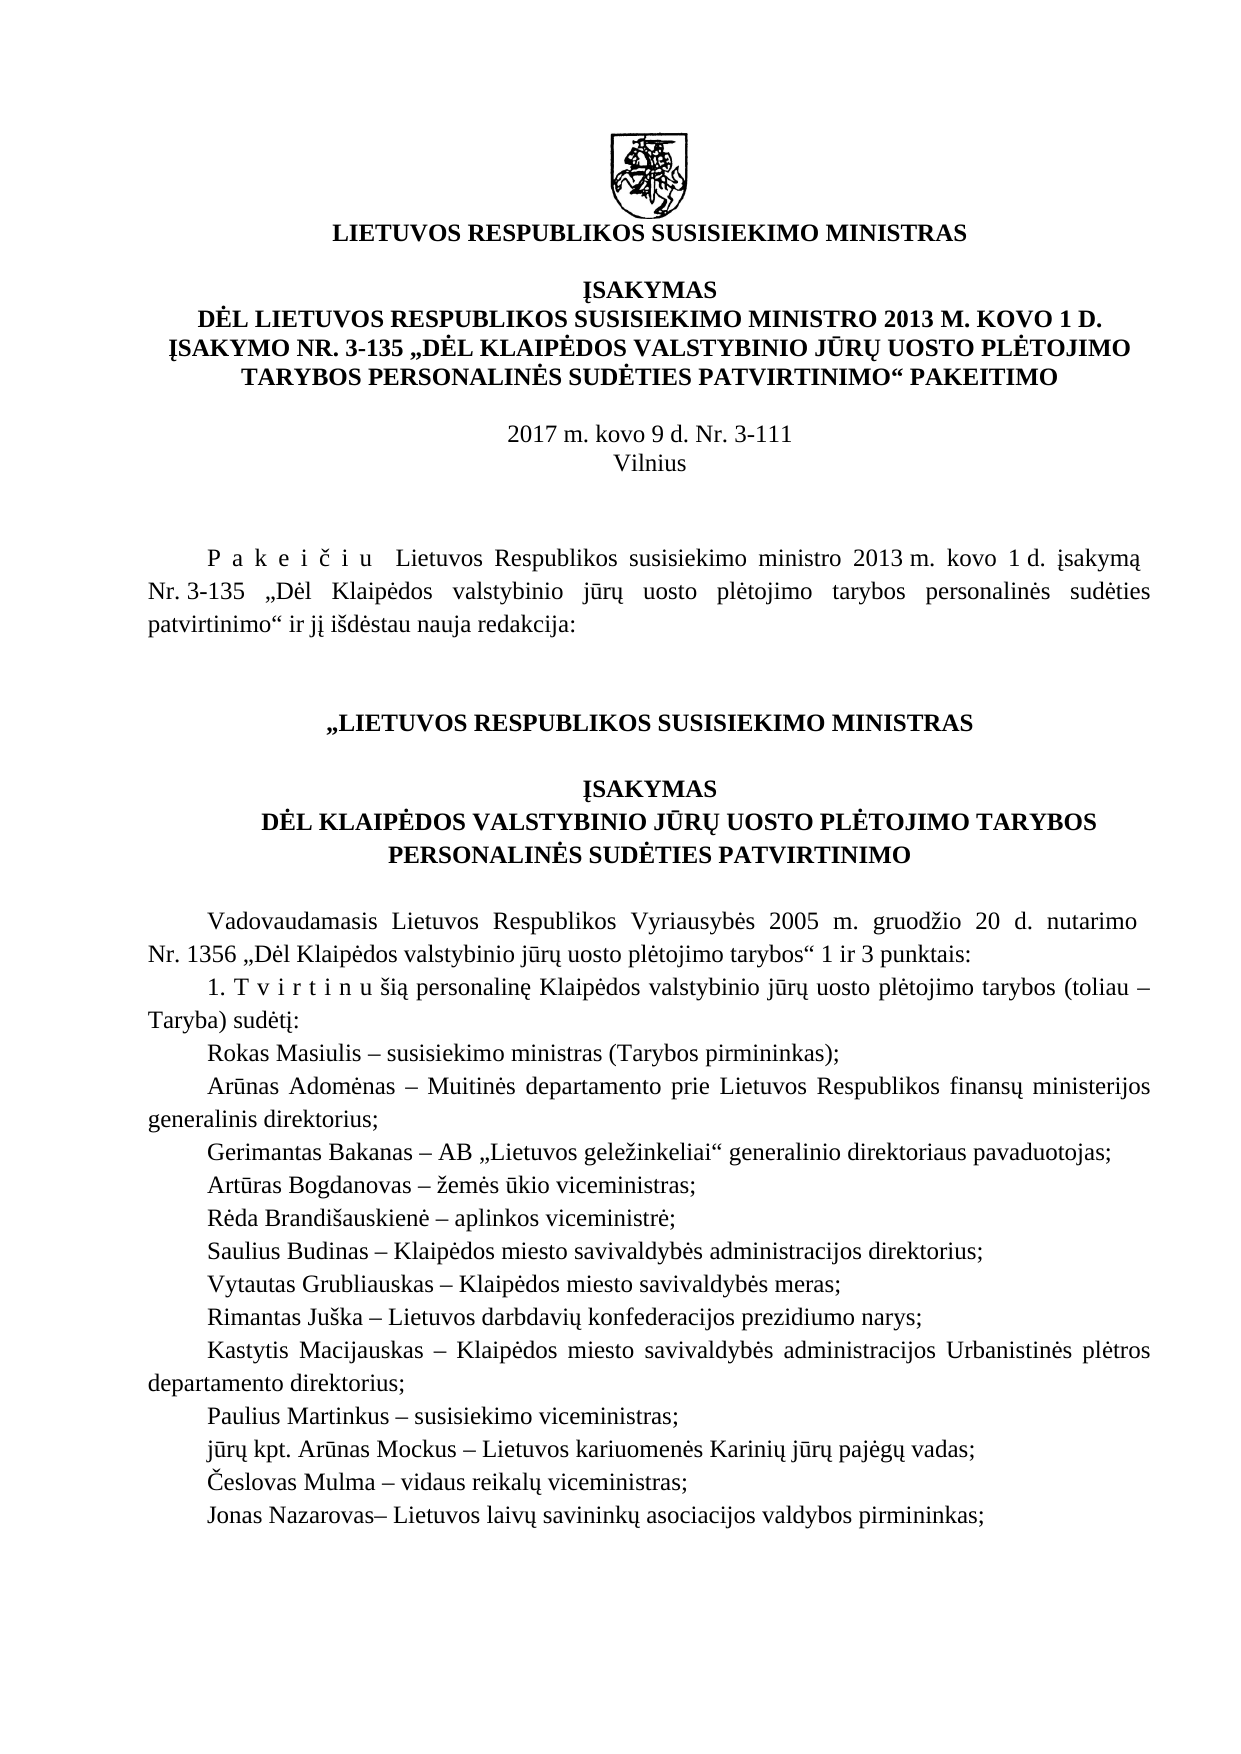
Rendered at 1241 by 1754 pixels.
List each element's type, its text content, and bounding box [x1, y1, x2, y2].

text Arūnas Adomėnas – Muitinės departamento prie Lietuvos Respublikos finansų ministerijos generalinis direktorius; [148, 1071, 1152, 1133]
text DĖL KLAIPĖDOS VALSTYBINIO JŪRŲ UOSTO PLĖTOJIMO TARYBOS PERSONALINĖS SUDĖTIES PATVIRTINIMO [148, 807, 1152, 869]
text DĖL LIETUVOS RESPUBLIKOS SUSISIEKIMO MINISTRO 2013 M. KOVO 1 D. ĮSAKYMO NR. 3-135 „DĖL KLAIPĖDOS VALSTYBINIO JŪRŲ UOSTO PLĖTOJIMO TARYBOS PERSONALINĖS SUDĖTIES PATVIRTINIMO“ PAKEITIMO [148, 304, 1152, 391]
text ĮSAKYMAS [148, 774, 1152, 803]
text Rėda Brandišauskienė – aplinkos viceministrė; [148, 1203, 1152, 1232]
text Saulius Budinas – Klaipėdos miesto savivaldybės administracijos direktorius; [148, 1236, 1152, 1265]
text Rokas Masiulis – susisiekimo ministras (Tarybos pirmininkas); [148, 1038, 1152, 1067]
text P a k e i č i u Lietuvos Respublikos susisiekimo ministro 2013 m. kovo 1 d. įsakymą Nr. 3-135 „Dėl Klaipėdos valstybinio jūrų uosto plėtojimo tarybos personalinės sudėties patvirtinimo“ ir jį išdėstau nauja redakcija: [148, 543, 1152, 638]
text LIETUVOS RESPUBLIKOS SUSISIEKIMO MINISTRAS [148, 218, 1152, 247]
text Vytautas Grubliauskas – Klaipėdos miesto savivaldybės meras; [148, 1269, 1152, 1298]
text Česlovas Mulma – vidaus reikalų viceministras; [148, 1467, 1152, 1496]
text Rimantas Juška – Lietuvos darbdavių konfederacijos prezidiumo narys; [148, 1302, 1152, 1331]
text jūrų kpt. Arūnas Mockus – Lietuvos kariuomenės Karinių jūrų pajėgų vadas; [207, 1434, 1152, 1463]
text Vadovaudamasis Lietuvos Respublikos Vyriausybės 2005 m. gruodžio 20 d. nutarimo Nr. 1356 „Dėl Klaipėdos valstybinio jūrų uosto plėtojimo tarybos“ 1 ir 3 punktais: [148, 906, 1152, 968]
text 1. T v i r t i n u šią personalinę Klaipėdos valstybinio jūrų uosto plėtojimo tarybos (toliau – Taryba) sudėtį: [148, 972, 1152, 1034]
text Jonas Nazarovas– Lietuvos laivų savininkų asociacijos valdybos pirmininkas; [148, 1501, 1152, 1529]
text 2017 m. kovo 9 d. Nr. 3-111 [148, 419, 1152, 448]
text Vilnius [148, 448, 1152, 477]
text „LIETUVOS RESPUBLIKOS SUSISIEKIMO MINISTRAS [148, 708, 1152, 737]
text Gerimantas Bakanas – AB „Lietuvos geležinkeliai“ generalinio direktoriaus pavaduotojas; [148, 1137, 1152, 1166]
text Kastytis Macijauskas – Klaipėdos miesto savivaldybės administracijos Urbanistinės plėtros departamento direktorius; [148, 1335, 1152, 1397]
text Paulius Martinkus – susisiekimo viceministras; [148, 1401, 1152, 1430]
text ĮSAKYMAS [148, 276, 1152, 304]
text Artūras Bogdanovas – žemės ūkio viceministras; [148, 1170, 1152, 1199]
